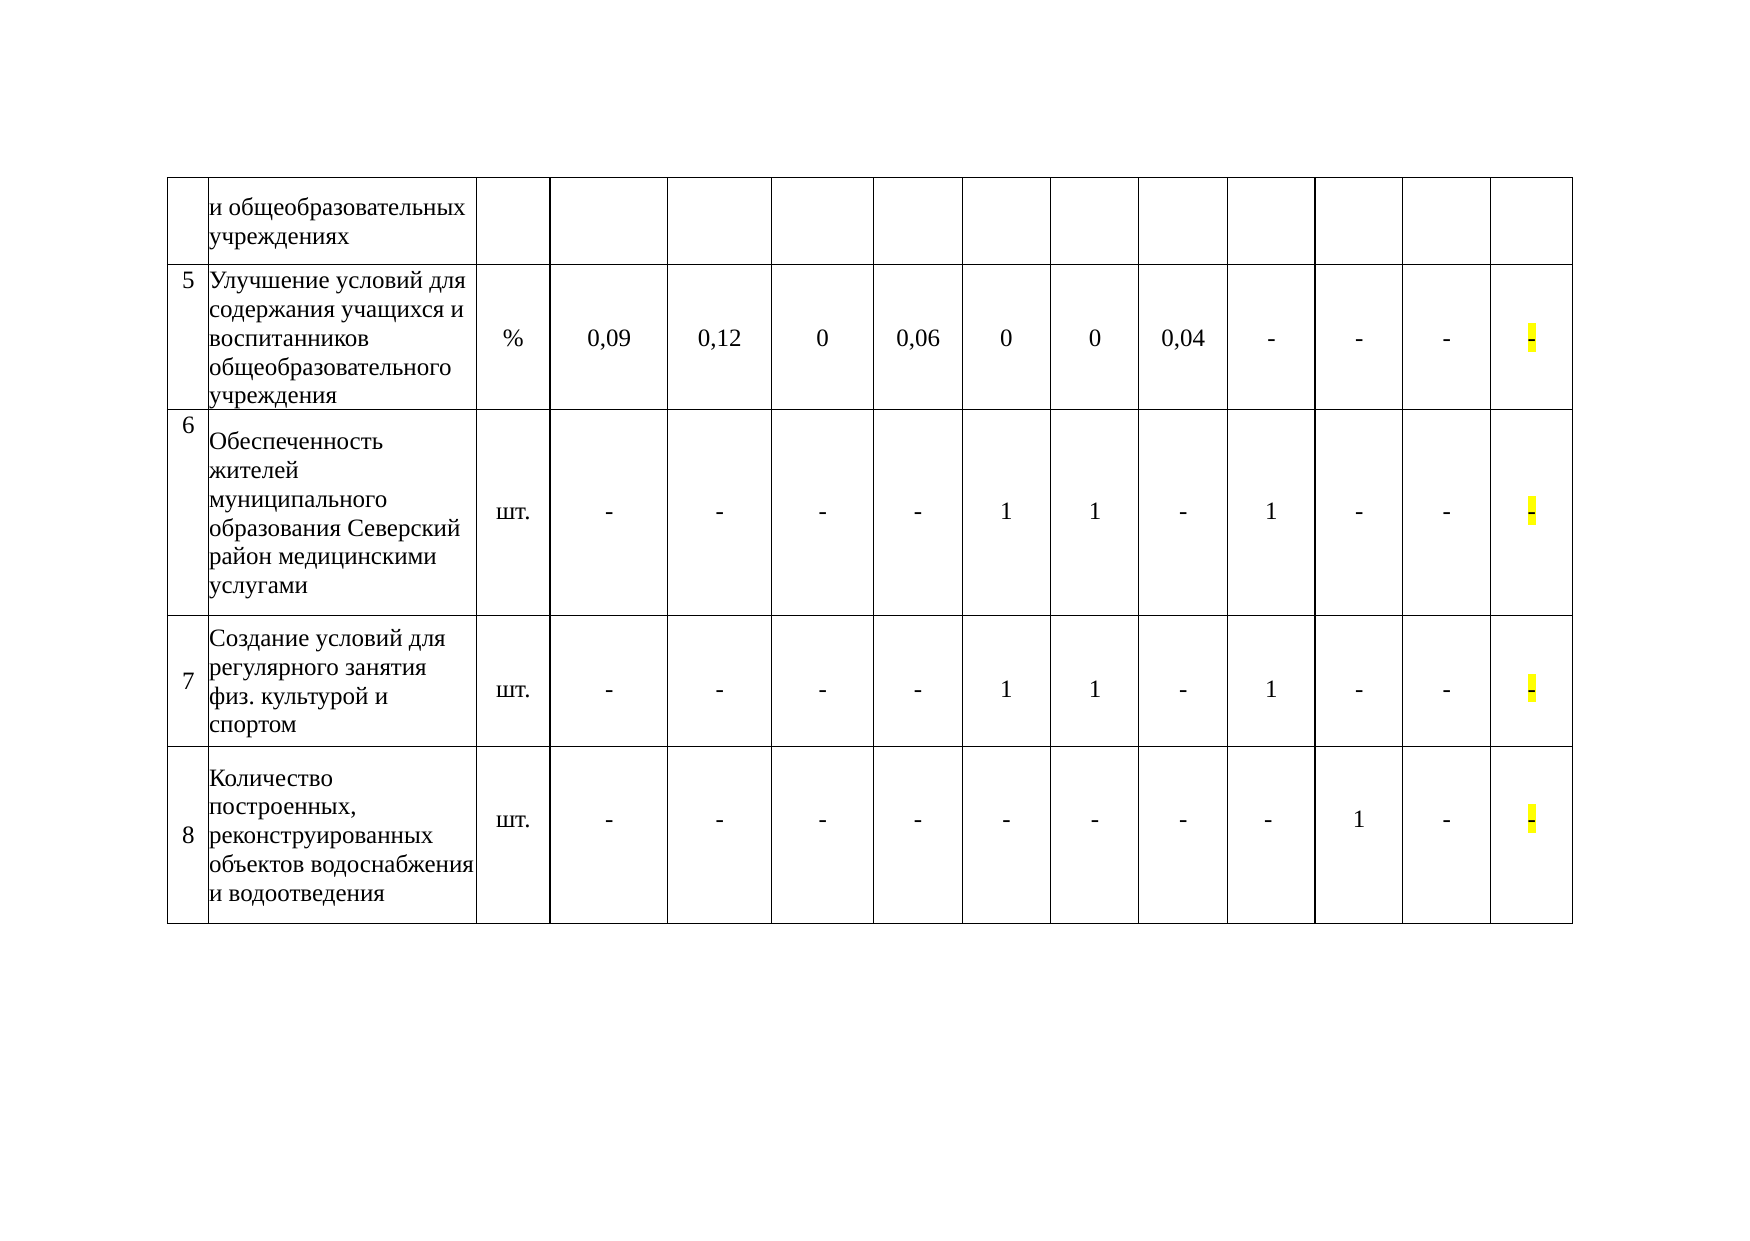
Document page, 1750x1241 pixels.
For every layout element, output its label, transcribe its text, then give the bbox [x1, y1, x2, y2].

table_cell - [963, 747, 1050, 922]
table_cell [1491, 178, 1572, 264]
table_cell [1051, 178, 1138, 264]
table_cell - [1491, 410, 1572, 615]
table_cell - [1051, 747, 1138, 922]
table_cell 1 [1228, 616, 1314, 746]
table_cell 1 [1316, 747, 1402, 922]
table_cell - [772, 410, 873, 615]
table_cell - [1491, 265, 1572, 409]
table_cell - [1139, 616, 1227, 746]
table_cell 1 [1051, 410, 1138, 615]
table_cell - [1403, 265, 1490, 409]
table_cell 0,06 [874, 265, 962, 409]
table_cell - [1491, 747, 1572, 922]
table_cell - [772, 747, 873, 922]
table_cell - [1491, 616, 1572, 746]
table_cell - [1228, 265, 1314, 409]
table_cell 0 [772, 265, 873, 409]
table_cell - [772, 616, 873, 746]
table_cell Создание условий для регулярного занятия физ. культурой и спортом [209, 616, 476, 746]
table_cell - [1228, 747, 1314, 922]
table_cell - [1403, 410, 1490, 615]
table_cell - [551, 616, 667, 746]
table_cell [1573, 615, 1577, 746]
table_cell 8 [168, 747, 208, 922]
table_cell % [477, 265, 549, 409]
table_cell - [551, 410, 667, 615]
table_cell - [874, 410, 962, 615]
table_cell [1316, 178, 1402, 264]
table_cell - [668, 616, 771, 746]
table_cell 1 [963, 410, 1050, 615]
table_cell [551, 178, 667, 264]
table_cell - [1139, 410, 1227, 615]
table_cell 0,04 [1139, 265, 1227, 409]
table_cell [1573, 177, 1577, 264]
table_cell - [551, 747, 667, 922]
table_cell [1573, 746, 1577, 922]
table_cell 0,12 [668, 265, 771, 409]
table_cell [1573, 409, 1577, 615]
table_cell - [1316, 265, 1402, 409]
table_cell 1 [1228, 410, 1314, 615]
table_cell 6 [168, 410, 208, 615]
table_cell 0 [963, 265, 1050, 409]
table_cell - [1139, 747, 1227, 922]
table_cell шт. [477, 747, 549, 922]
table_cell [874, 178, 962, 264]
table_cell и общеобразовательных учреждениях [209, 178, 476, 264]
table_cell Количество построенных, реконструированных объектов водоснабжения и водоотведения [209, 747, 476, 922]
table_cell - [874, 616, 962, 746]
table_cell шт. [477, 616, 549, 746]
table_cell Улучшение условий для содержания учащихся и воспитанников общеобразовательного учреждения [209, 265, 476, 409]
table_cell - [1403, 616, 1490, 746]
table_cell 5 [168, 265, 208, 409]
table_cell 1 [1051, 616, 1138, 746]
table_cell [477, 178, 549, 264]
table_cell - [874, 747, 962, 922]
table_cell 7 [168, 616, 208, 746]
table_cell [772, 178, 873, 264]
table_cell 0 [1051, 265, 1138, 409]
table_cell 1 [963, 616, 1050, 746]
table_cell [1139, 178, 1227, 264]
table_cell - [1403, 747, 1490, 922]
table_cell [963, 178, 1050, 264]
table_cell [1403, 178, 1490, 264]
table_cell - [668, 747, 771, 922]
table_cell - [1316, 410, 1402, 615]
table_cell - [1316, 616, 1402, 746]
table_cell [1573, 264, 1577, 409]
table_cell [1228, 178, 1314, 264]
table_cell - [668, 410, 771, 615]
table_cell Обеспеченность жителей муниципального образования Северский район медицинскими услугами [209, 410, 476, 615]
table_cell шт. [477, 410, 549, 615]
table_cell [168, 178, 208, 264]
table_cell [668, 178, 771, 264]
table_cell 0,09 [551, 265, 667, 409]
